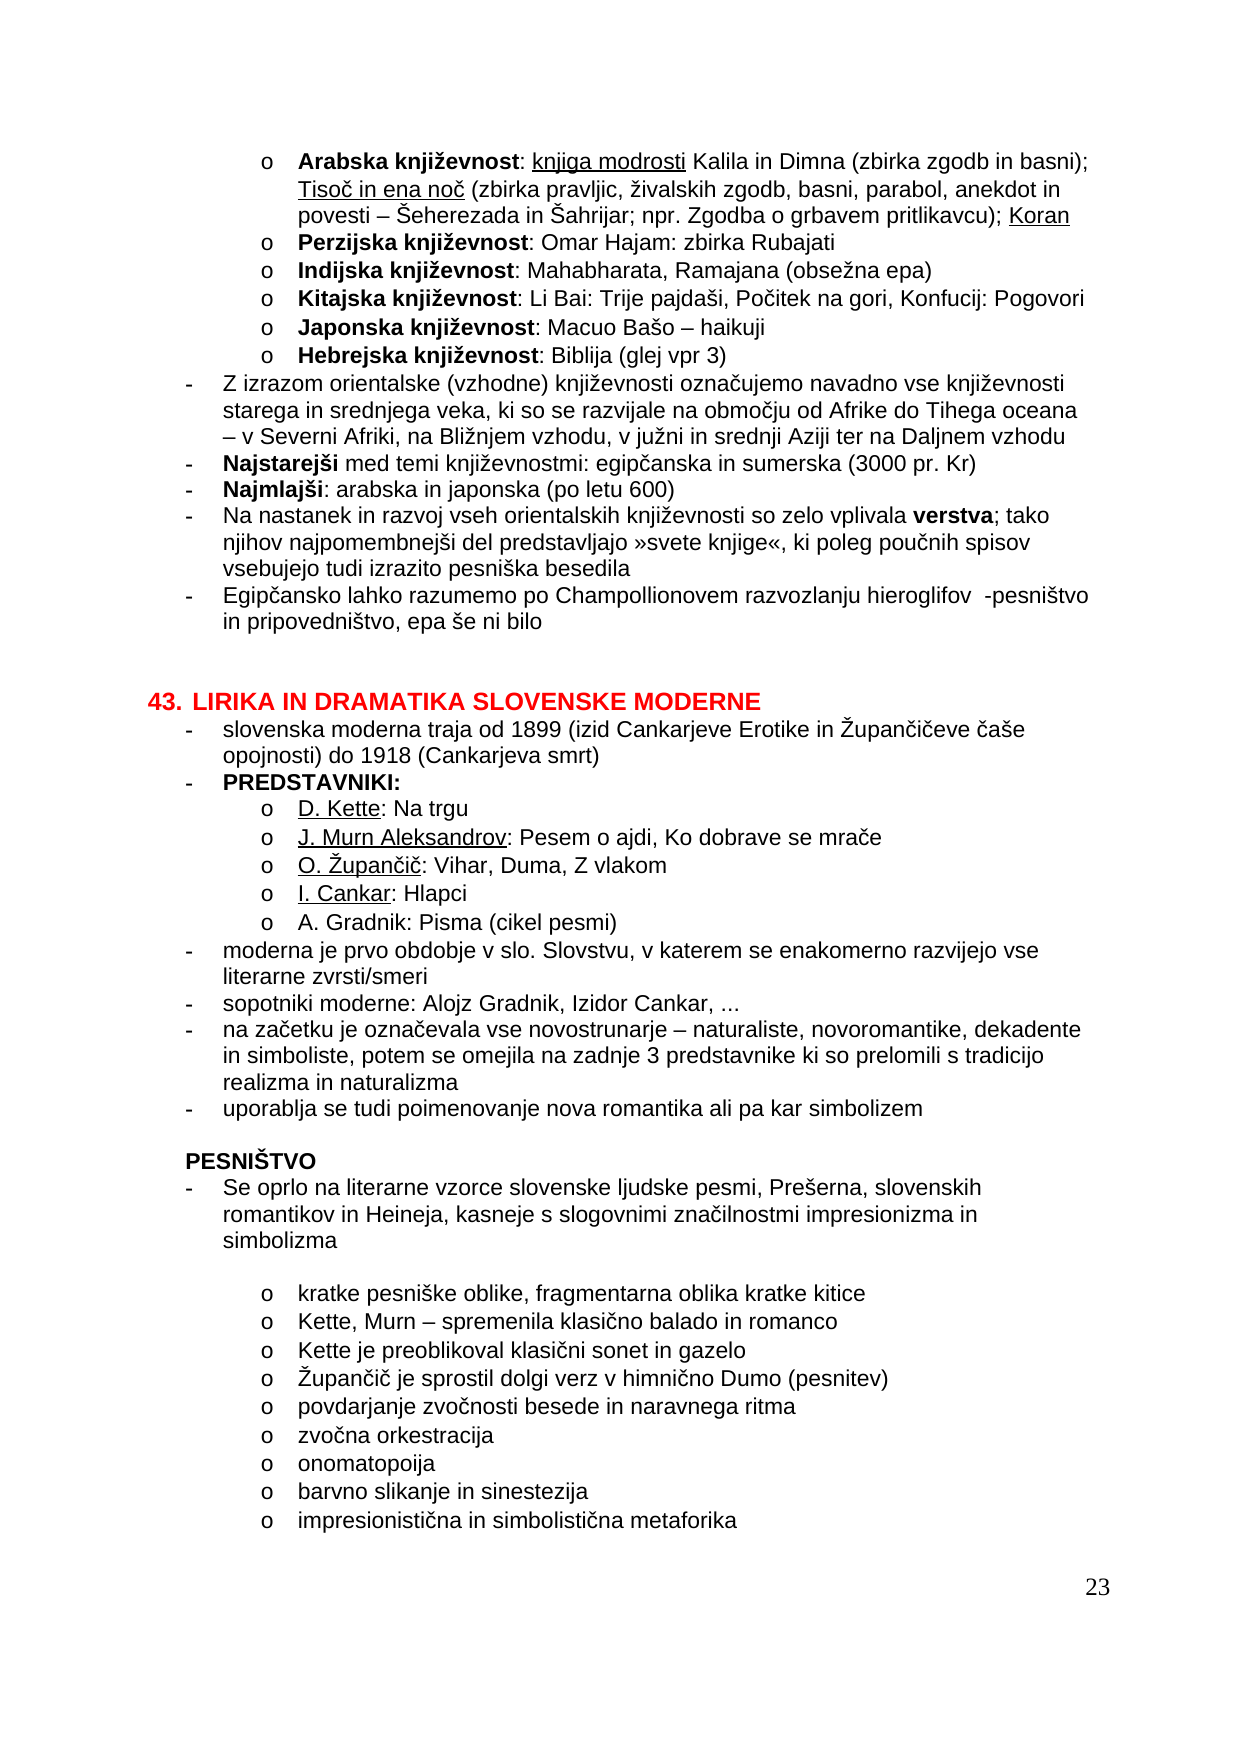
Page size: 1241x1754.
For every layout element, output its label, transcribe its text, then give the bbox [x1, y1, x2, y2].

list Arabska književnost: knjiga modrosti Kalila in Dimna (zbirka zgodb in basni); Tisoč in ena noč (zbirka pravljic, živalskih zgodb, basni, parabol, anekdot in povesti – Šeherezada in Šahrijar; npr. Zgodba o grbavem pritlikavcu); Koran [260, 148, 1093, 229]
list J. Murn Aleksandrov: Pesem o ajdi, Ko dobrave se mrače [260, 823, 1093, 852]
list Kitajska književnost: Li Bai: Trije pajdaši, Počitek na gori, Konfucij: Pogovori [260, 285, 1093, 314]
list impresionistična in simbolistična metaforika [260, 1507, 1093, 1535]
list barvno slikanje in sinestezija [260, 1478, 1093, 1507]
list Lirika in dramatika slovenske moderne [148, 687, 1093, 716]
list Župančič je sprostil dolgi verz v himnično Dumo (pesnitev) [260, 1365, 1093, 1393]
list Kette je preoblikoval klasični sonet in gazelo [260, 1337, 1093, 1365]
list PREDSTAVNIKI: [185, 769, 1093, 795]
list Na nastanek in razvoj vseh orientalskih književnosti so zelo vplivala verstva; tako njihov najpomembnejši del predstavljajo »svete knjige«, ki poleg poučnih spisov vsebujejo tudi izrazito pesniška besedila [185, 502, 1093, 582]
list Kette, Murn – spremenila klasično balado in romanco [260, 1308, 1093, 1337]
list na začetku je označevala vse novostrunarje – naturaliste, novoromantike, dekadente in simboliste, potem se omejila na zadnje 3 predstavnike ki so prelomili s tradicijo realizma in naturalizma [185, 1016, 1093, 1095]
list zvočna orkestracija [260, 1422, 1093, 1450]
list A. Gradnik: Pisma (cikel pesmi) [260, 908, 1093, 937]
list slovenska moderna traja od 1899 (izid Cankarjeve Erotike in Župančičeve čaše opojnosti) do 1918 (Cankarjeva smrt) [185, 716, 1093, 769]
list Najmlajši: arabska in japonska (po letu 600) [185, 476, 1093, 502]
list Japonska književnost: Macuo Bašo – haikuji [260, 314, 1093, 342]
list Se oprlo na literarne vzorce slovenske ljudske pesmi, Prešerna, slovenskih romantikov in Heineja, kasneje s slogovnimi značilnostmi impresionizma in simbolizma [185, 1174, 1093, 1253]
list kratke pesniške oblike, fragmentarna oblika kratke kitice [260, 1280, 1093, 1308]
list uporablja se tudi poimenovanje nova romantika ali pa kar simbolizem [185, 1095, 1093, 1122]
list moderna je prvo obdobje v slo. Slovstvu, v katerem se enakomerno razvijejo vse literarne zvrsti/smeri [185, 937, 1093, 989]
list O. Župančič: Vihar, Duma, Z vlakom [260, 852, 1093, 880]
list Indijska književnost: Mahabharata, Ramajana (obsežna epa) [260, 257, 1093, 285]
list sopotniki moderne: Alojz Gradnik, Izidor Cankar, ... [185, 989, 1093, 1016]
list Najstarejši med temi književnostmi: egipčanska in sumerska (3000 pr. Kr) [185, 449, 1093, 476]
list Perzijska književnost: Omar Hajam: zbirka Rubajati [260, 229, 1093, 257]
list onomatopoija [260, 1450, 1093, 1478]
list Hebrejska književnost: Biblija (glej vpr 3) [260, 342, 1093, 370]
list povdarjanje zvočnosti besede in naravnega ritma [260, 1393, 1093, 1422]
list Z izrazom orientalske (vzhodne) književnosti označujemo navadno vse književnosti starega in srednjega veka, ki so se razvijale na območju od Afrike do Tihega oceana – v Severni Afriki, na Bližnjem vzhodu, v južni in srednji Aziji ter na Daljnem vzhodu [185, 370, 1093, 449]
subtitle PESNIŠTVO [185, 1148, 1093, 1174]
list Egipčansko lahko razumemo po Champollionovem razvozlanju hieroglifov -pesništvo in pripovedništvo, epa še ni bilo [185, 582, 1093, 634]
list D. Kette: Na trgu [260, 795, 1093, 823]
list I. Cankar: Hlapci [260, 880, 1093, 908]
